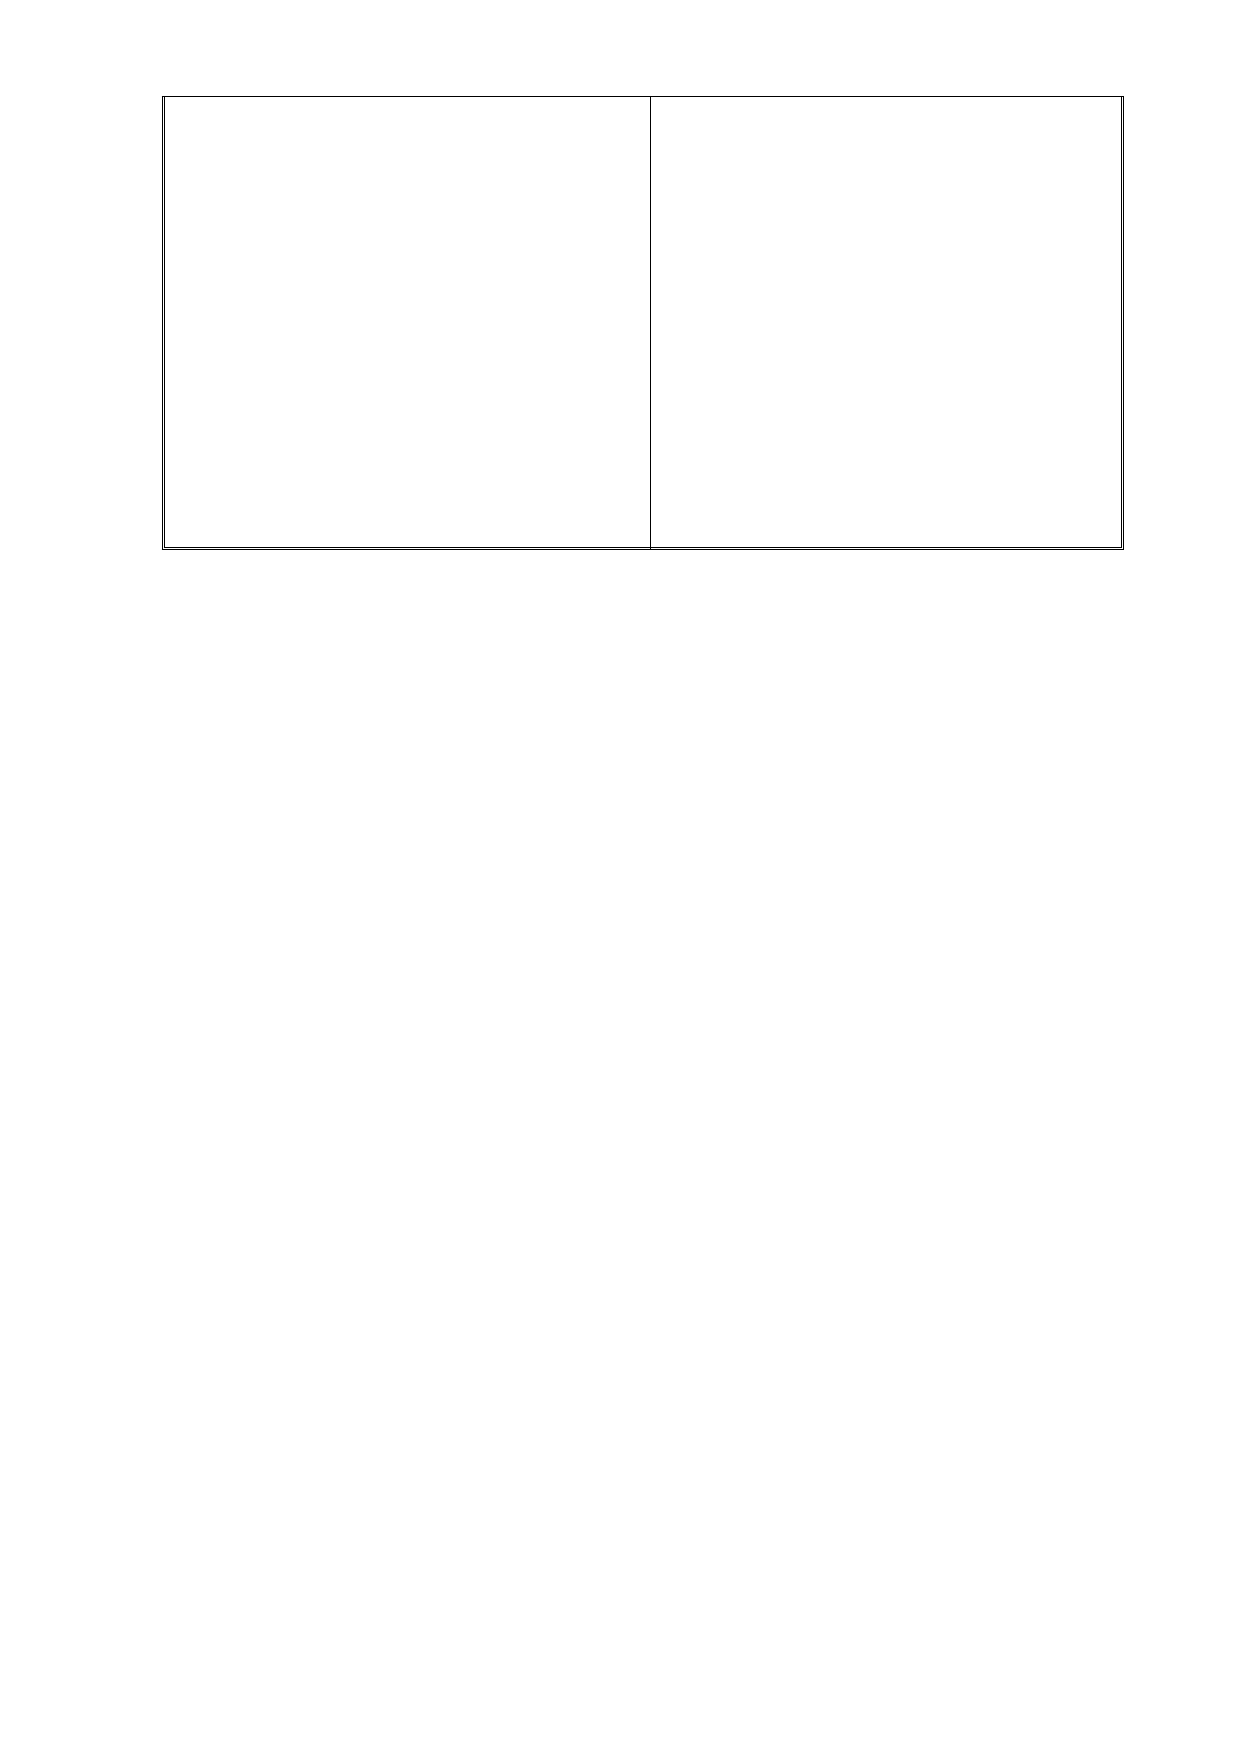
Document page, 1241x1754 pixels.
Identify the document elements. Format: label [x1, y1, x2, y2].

table_cell [165, 97, 650, 547]
table_cell [651, 97, 1121, 547]
